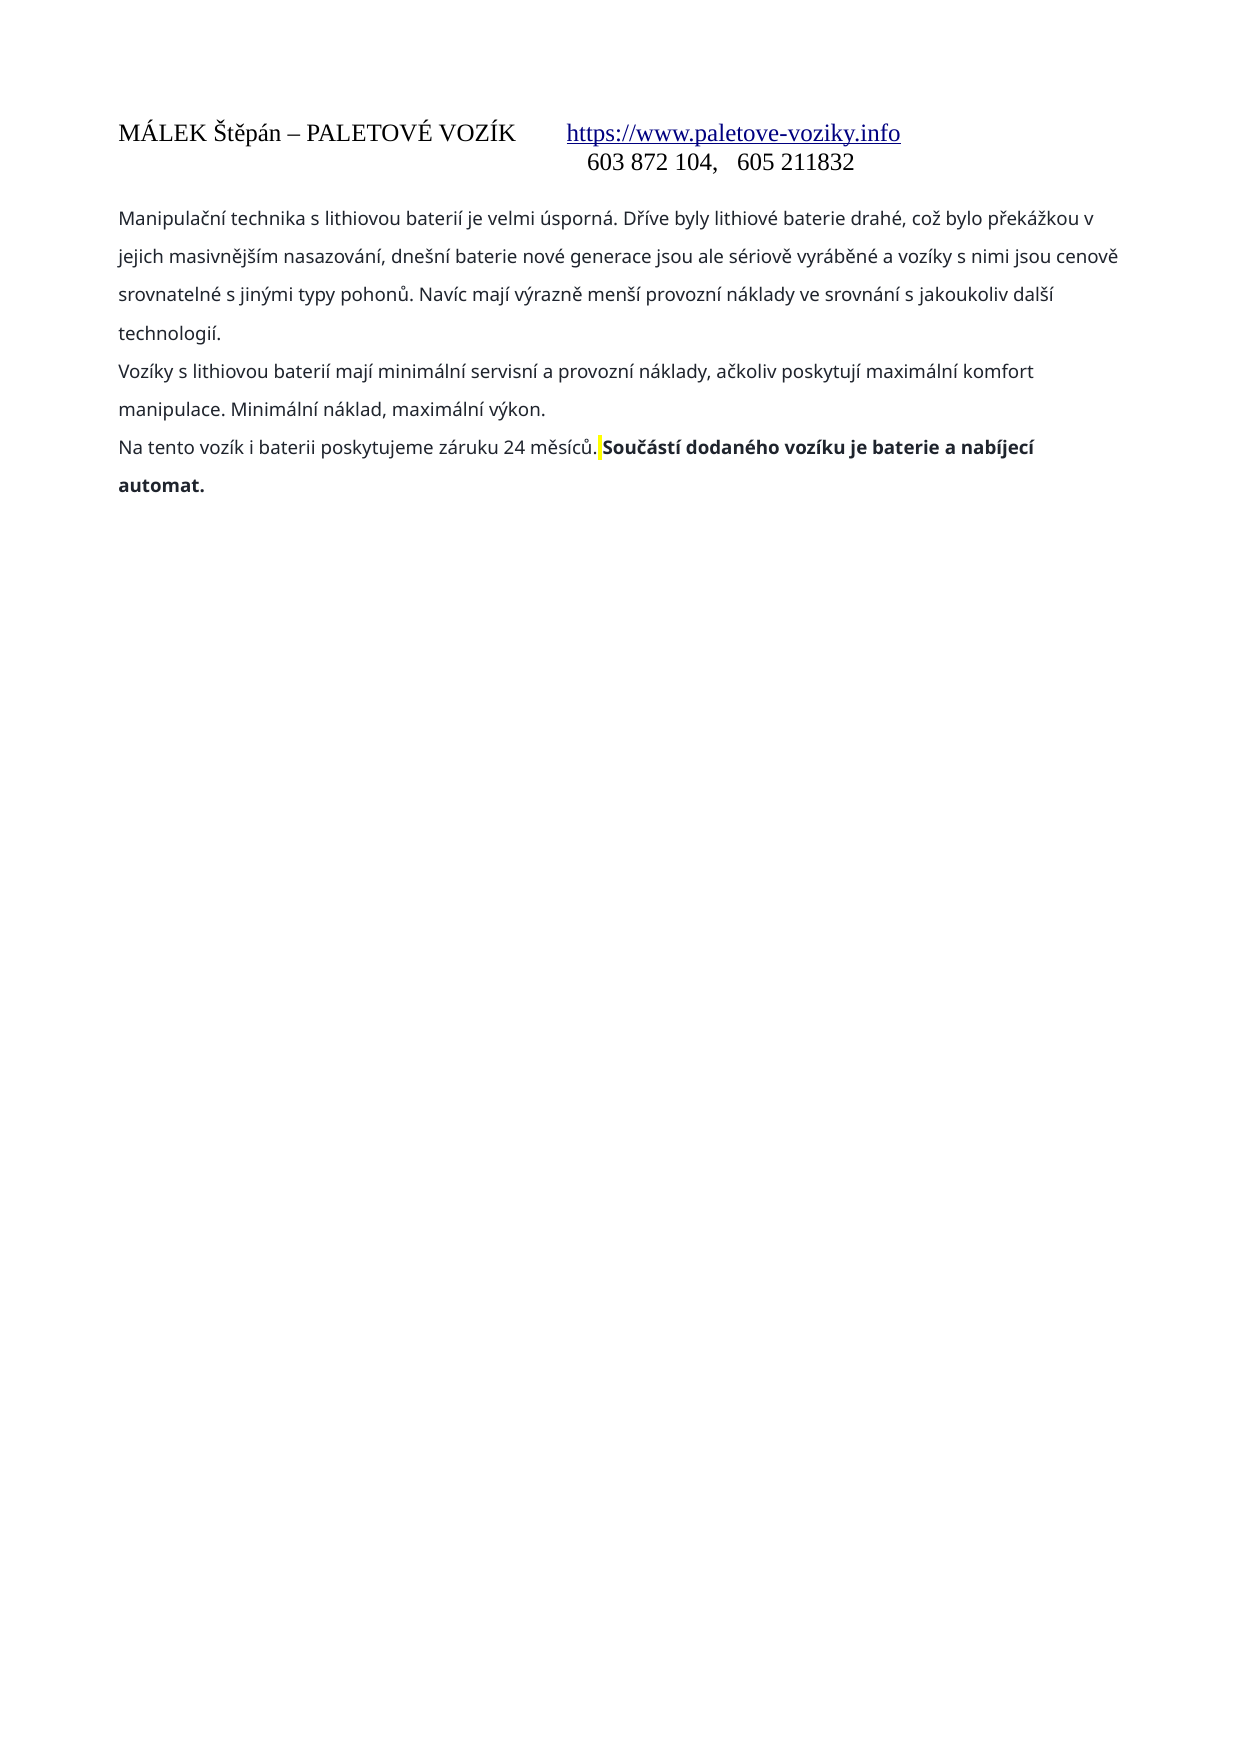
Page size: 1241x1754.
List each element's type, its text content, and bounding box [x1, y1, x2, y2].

text Manipulační technika s lithiovou baterií je velmi úsporná. Dříve byly lithiové baterie drahé, což bylo překážkou v jejich masivnějším nasazování, dnešní baterie nové generace jsou ale sériově vyráběné a vozíky s nimi jsou cenově srovnatelné s jinými typy pohonů. Navíc mají výrazně menší provozní náklady ve srovnání s jakoukoliv další technologií. [118, 205, 1122, 345]
text Na tento vozík i baterii poskytujeme záruku 24 měsíců. Součástí dodaného vozíku je baterie a nabíjecí automat. [118, 434, 1122, 498]
text Vozíky s lithiovou baterií mají minimální servisní a provozní náklady, ačkoliv poskytují maximální komfort manipulace. Minimální náklad, maximální výkon. [118, 358, 1122, 422]
